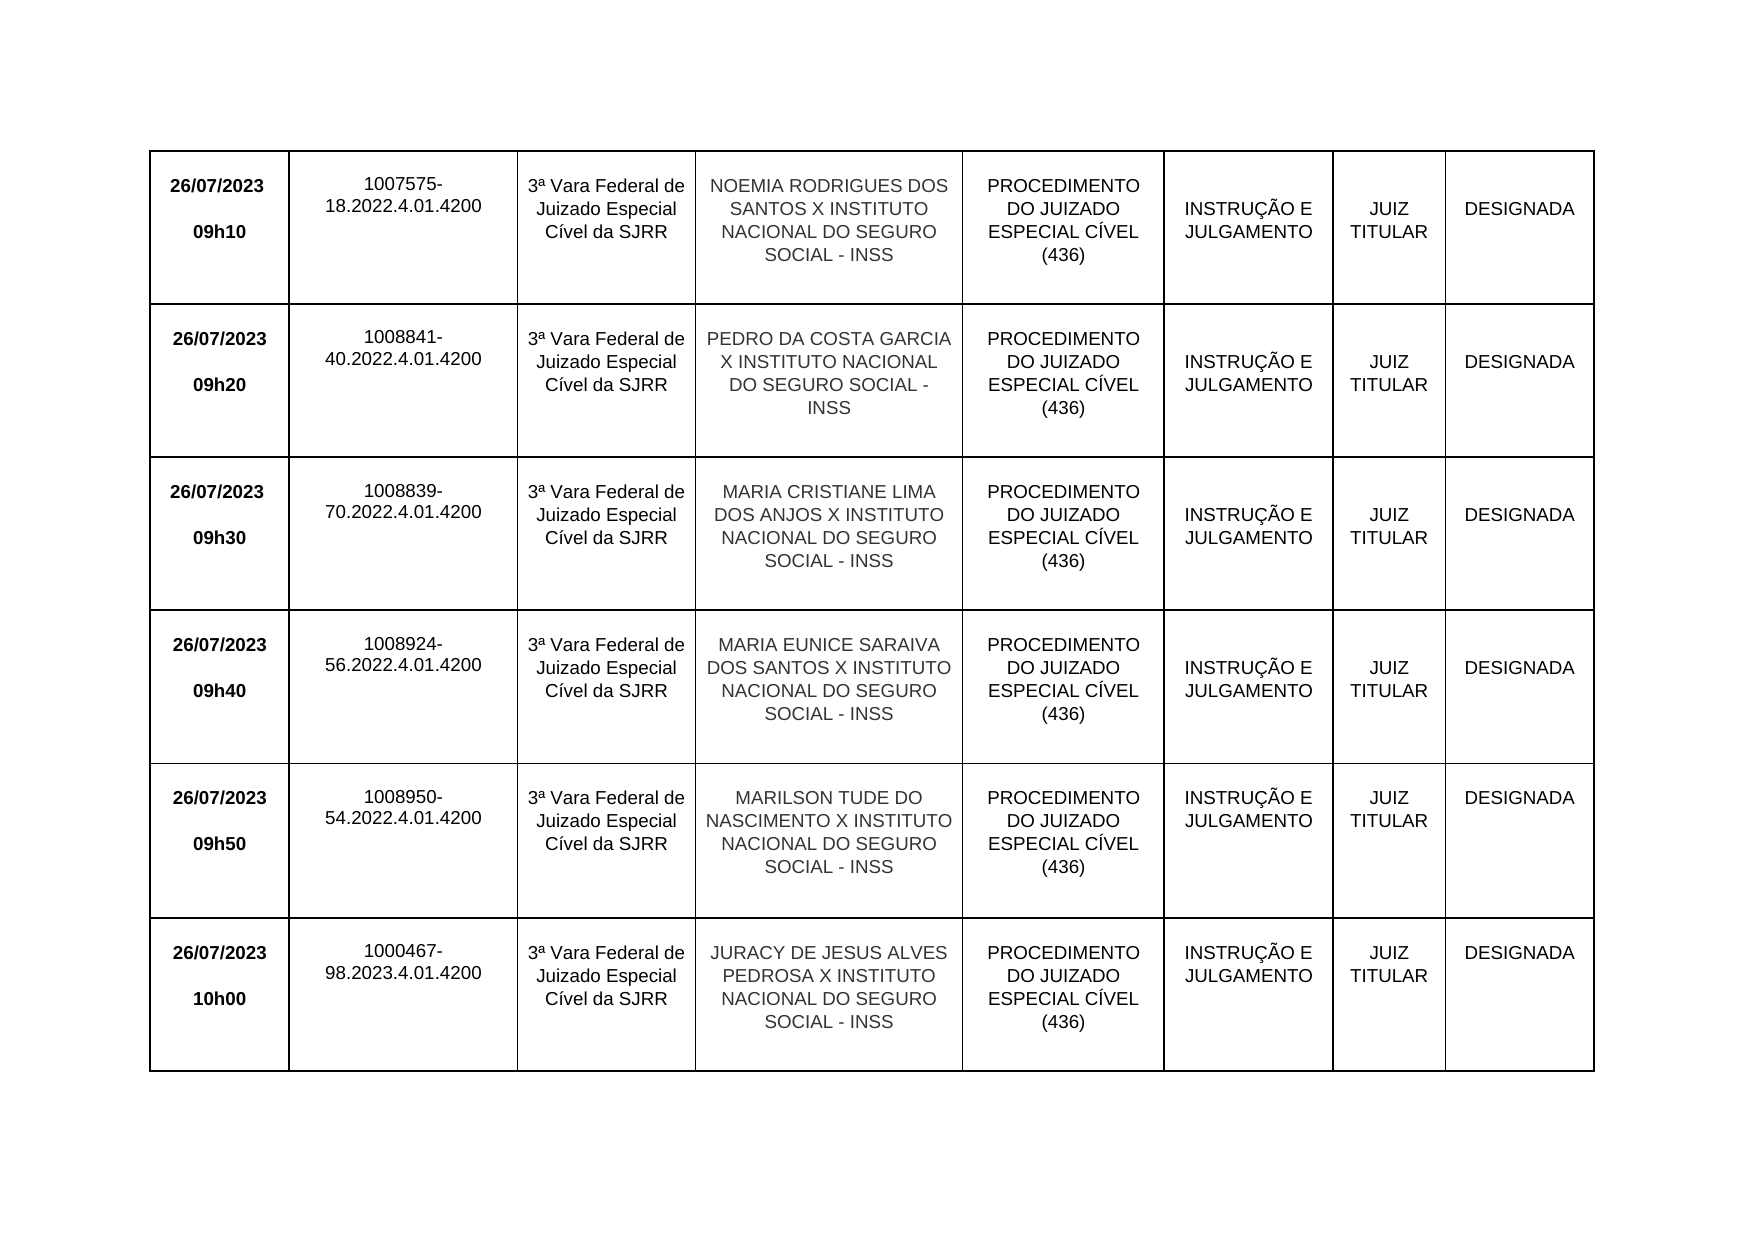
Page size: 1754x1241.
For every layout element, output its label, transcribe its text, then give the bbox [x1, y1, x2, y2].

table_cell 1008924-56.2022.4.01.4200 [290, 611, 517, 762]
table_cell PROCEDIMENTO DO JUIZADO ESPECIAL CÍVEL (436) [963, 305, 1163, 456]
table_cell 3ª Vara Federal de Juizado Especial Cível da SJRR [518, 152, 695, 303]
table_cell JUIZ TITULAR [1334, 152, 1445, 303]
table_cell DESIGNADA [1446, 458, 1593, 609]
table_cell PROCEDIMENTO DO JUIZADO ESPECIAL CÍVEL (436) [963, 611, 1163, 762]
table_cell NOEMIA RODRIGUES DOS SANTOS X INSTITUTO NACIONAL DO SEGURO SOCIAL - INSS [696, 152, 962, 303]
table_cell 26/07/2023 09h50 [151, 764, 288, 917]
table_cell 1008841-40.2022.4.01.4200 [290, 305, 517, 456]
table_cell MARIA EUNICE SARAIVA DOS SANTOS X INSTITUTO NACIONAL DO SEGURO SOCIAL - INSS [696, 611, 962, 762]
table_cell JUIZ TITULAR [1334, 458, 1445, 609]
table_cell INSTRUÇÃO E JULGAMENTO [1165, 919, 1332, 1070]
table_cell PROCEDIMENTO DO JUIZADO ESPECIAL CÍVEL (436) [963, 458, 1163, 609]
table_cell MARIA CRISTIANE LIMA DOS ANJOS X INSTITUTO NACIONAL DO SEGURO SOCIAL - INSS [696, 458, 962, 609]
table_cell 26/07/2023 10h00 [151, 919, 288, 1070]
table_cell 1008839-70.2022.4.01.4200 [290, 458, 517, 609]
table_cell 26/07/2023 09h20 [151, 305, 288, 456]
table_cell 26/07/2023 09h10 [151, 152, 288, 303]
table_cell JUIZ TITULAR [1334, 305, 1445, 456]
table_cell PROCEDIMENTO DO JUIZADO ESPECIAL CÍVEL (436) [963, 919, 1163, 1070]
table_cell PROCEDIMENTO DO JUIZADO ESPECIAL CÍVEL (436) [963, 152, 1163, 303]
table_cell DESIGNADA [1446, 305, 1593, 456]
table_cell 26/07/2023 09h30 [151, 458, 288, 609]
table_cell DESIGNADA [1446, 919, 1593, 1070]
table_cell 3ª Vara Federal de Juizado Especial Cível da SJRR [518, 764, 695, 917]
table_cell DESIGNADA [1446, 611, 1593, 762]
table_cell 1008950-54.2022.4.01.4200 [290, 764, 517, 917]
table_cell 3ª Vara Federal de Juizado Especial Cível da SJRR [518, 611, 695, 762]
table_cell 3ª Vara Federal de Juizado Especial Cível da SJRR [518, 458, 695, 609]
table_cell JUIZ TITULAR [1334, 919, 1445, 1070]
table_cell 3ª Vara Federal de Juizado Especial Cível da SJRR [518, 919, 695, 1070]
table_cell JURACY DE JESUS ALVES PEDROSA X INSTITUTO NACIONAL DO SEGURO SOCIAL - INSS [696, 919, 962, 1070]
table_cell 1000467-98.2023.4.01.4200 [290, 919, 517, 1070]
table_cell JUIZ TITULAR [1334, 611, 1445, 762]
table_cell INSTRUÇÃO E JULGAMENTO [1165, 305, 1332, 456]
table_cell INSTRUÇÃO E JULGAMENTO [1165, 152, 1332, 303]
table_cell 1007575-18.2022.4.01.4200 [290, 152, 517, 303]
table_cell INSTRUÇÃO E JULGAMENTO [1165, 458, 1332, 609]
table_cell DESIGNADA [1446, 152, 1593, 303]
table_cell 26/07/2023 09h40 [151, 611, 288, 762]
table_cell DESIGNADA [1446, 764, 1593, 917]
table_cell PROCEDIMENTO DO JUIZADO ESPECIAL CÍVEL (436) [963, 764, 1163, 917]
table_cell 3ª Vara Federal de Juizado Especial Cível da SJRR [518, 305, 695, 456]
table_cell INSTRUÇÃO E JULGAMENTO [1165, 764, 1332, 917]
table_cell JUIZ TITULAR [1334, 764, 1445, 917]
table_cell MARILSON TUDE DO NASCIMENTO X INSTITUTO NACIONAL DO SEGURO SOCIAL - INSS [696, 764, 962, 917]
table_cell PEDRO DA COSTA GARCIA X INSTITUTO NACIONAL DO SEGURO SOCIAL - INSS [696, 305, 962, 456]
table_cell INSTRUÇÃO E JULGAMENTO [1165, 611, 1332, 762]
